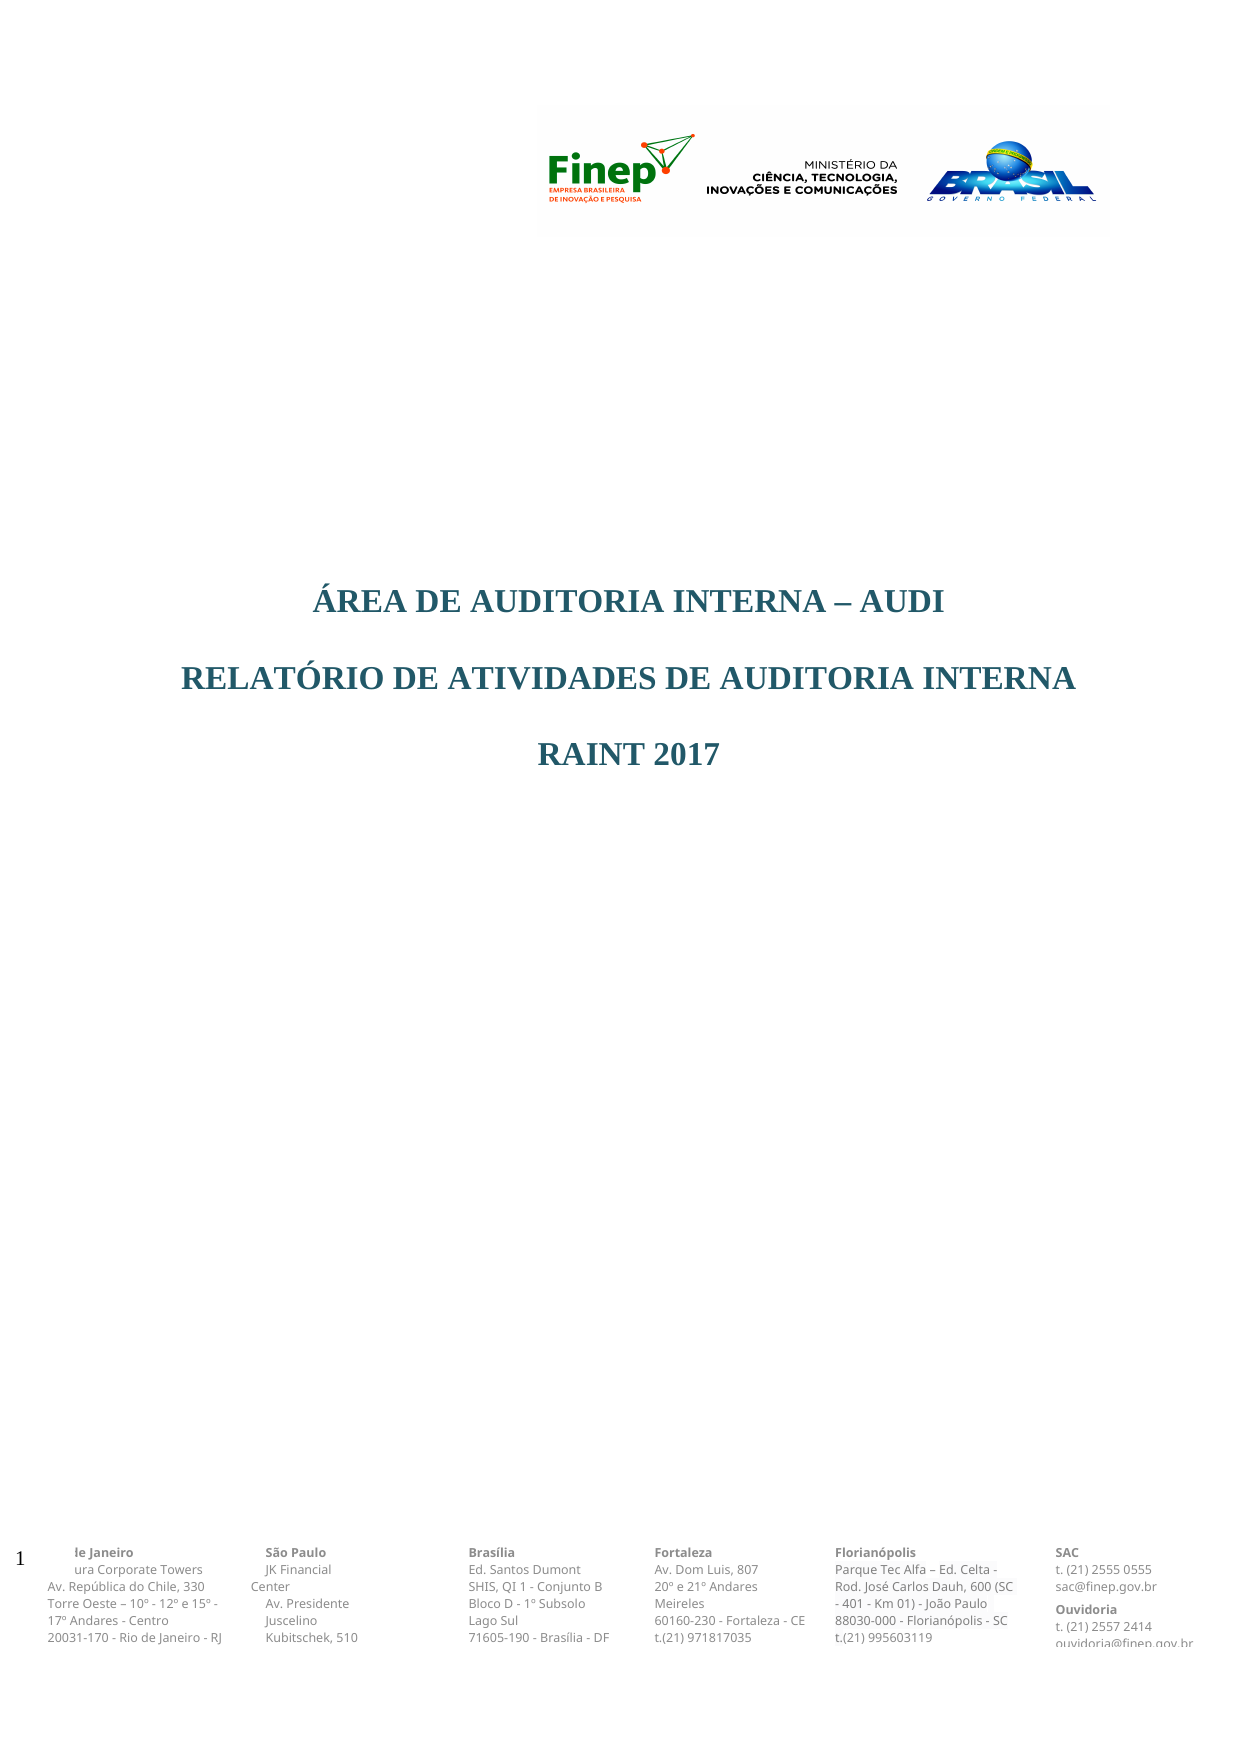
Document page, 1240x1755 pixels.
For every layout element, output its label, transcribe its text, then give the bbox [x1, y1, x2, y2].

text ÁREA DE AUDITORIA INTERNA – AUDI [148, 581, 1110, 619]
picture [537, 105, 1110, 237]
text RAINT 2017 [148, 734, 1110, 773]
text RELATÓRIO DE ATIVIDADES DE AUDITORIA INTERNA [148, 658, 1110, 696]
